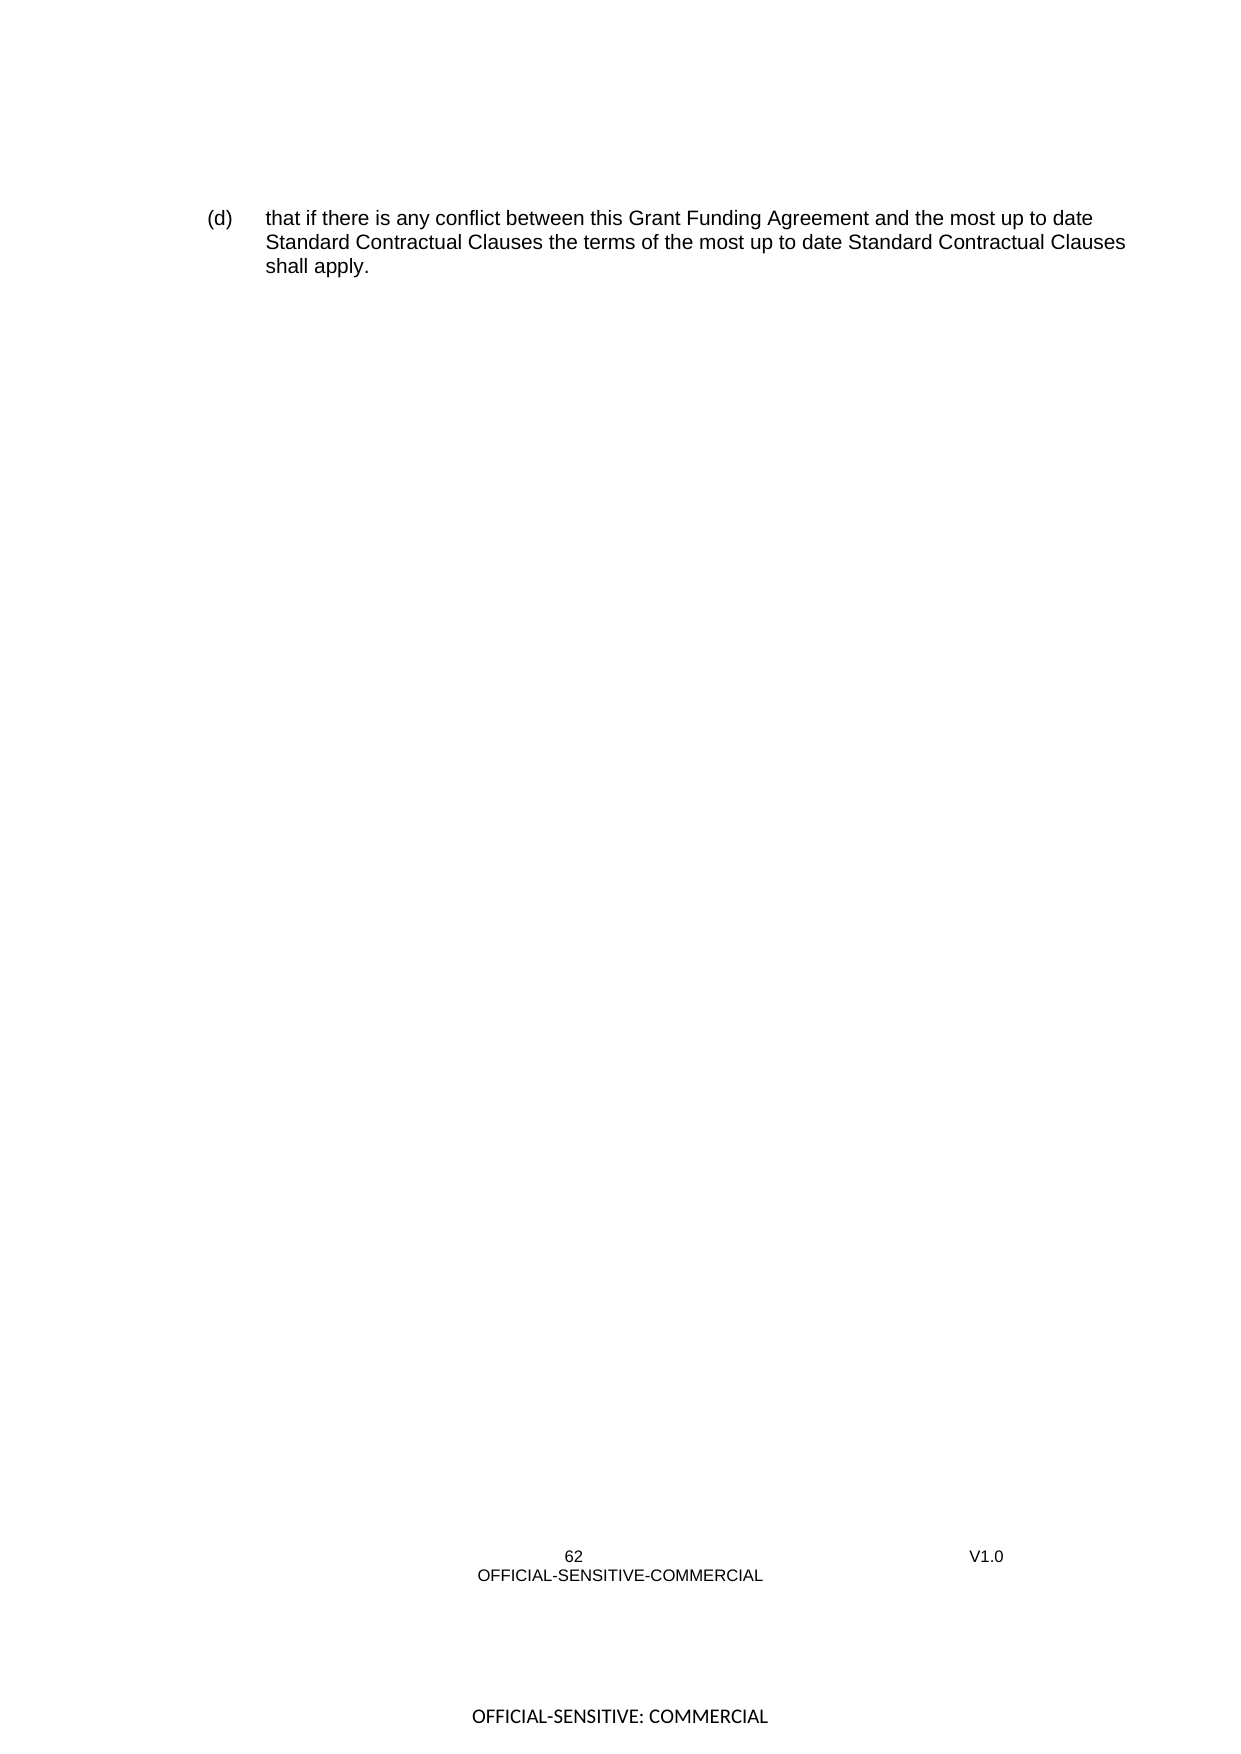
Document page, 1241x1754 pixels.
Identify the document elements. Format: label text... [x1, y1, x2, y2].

list that if there is any conflict between this Grant Funding Agreement and the most up to date Standard Contractual Clauses the terms of the most up to date Standard Contractual Clauses shall apply. [207, 206, 1137, 277]
